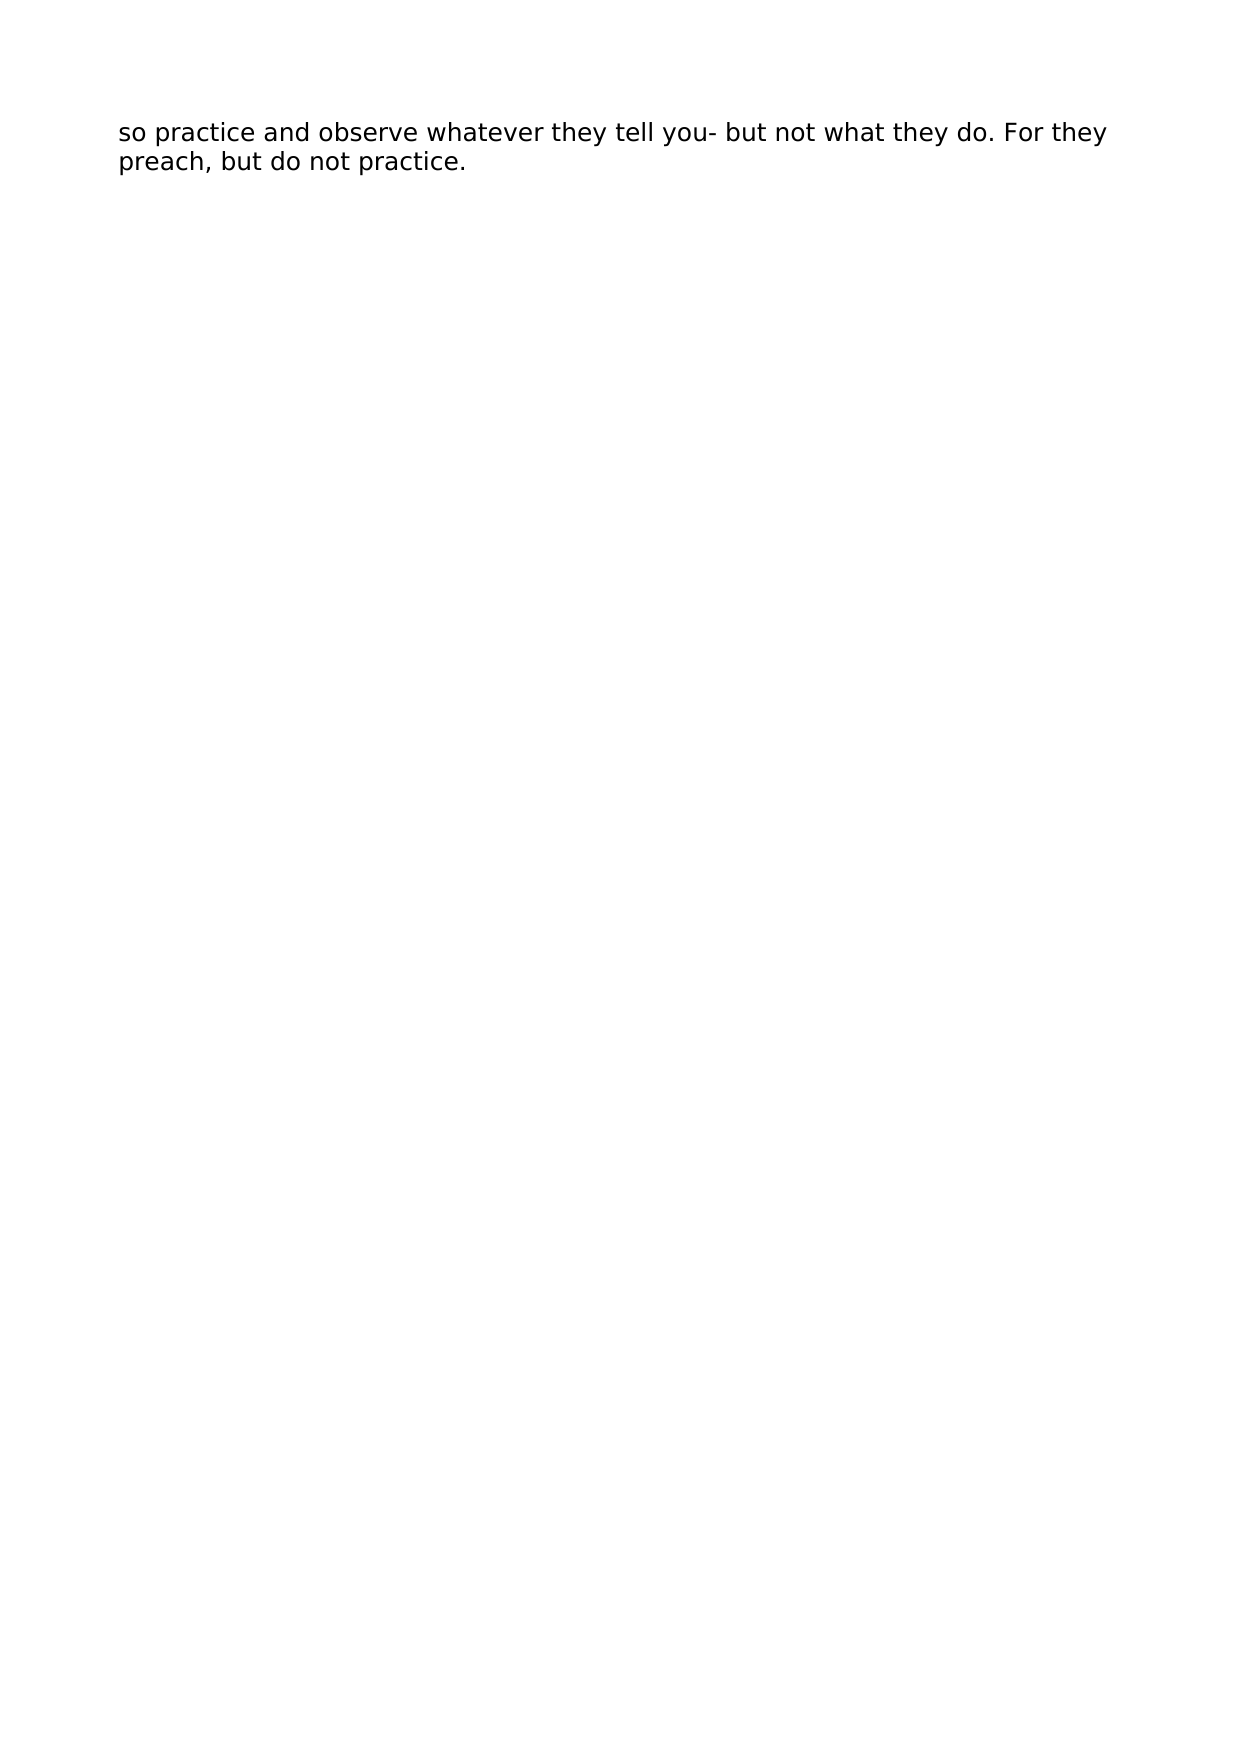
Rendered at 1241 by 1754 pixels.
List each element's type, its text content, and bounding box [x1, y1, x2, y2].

text so practice and observe whatever they tell you- but not what they do. For they preach, but do not practice. [118, 118, 1122, 176]
